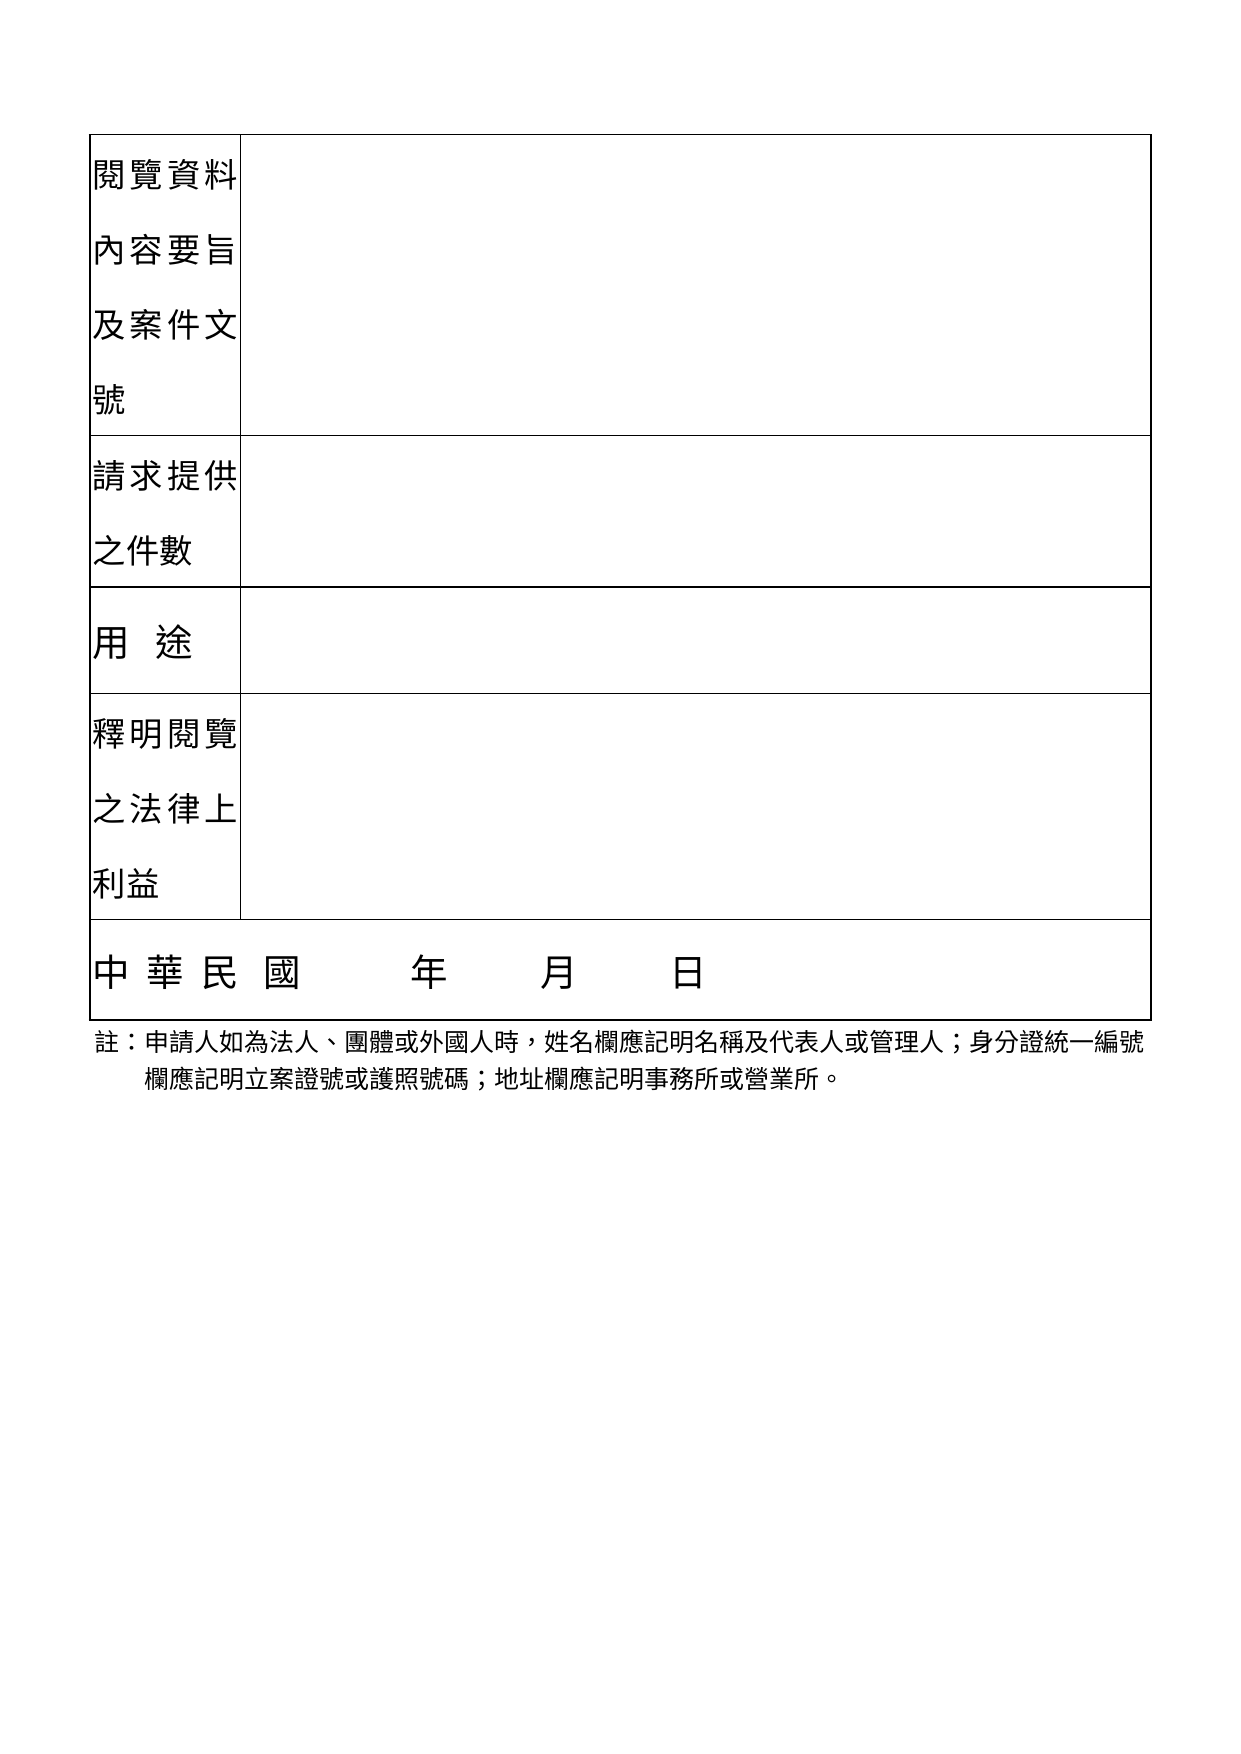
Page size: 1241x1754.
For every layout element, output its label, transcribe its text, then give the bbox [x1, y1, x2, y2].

table_cell [241, 694, 1150, 919]
table_cell [241, 436, 1150, 586]
table_cell 請求提供之件數 [91, 436, 240, 586]
text 註：申請人如為法人、團體或外國人時，姓名欄應記明名稱及代表人或管理人；身分證統一編號欄應記明立案證號或護照號碼；地址欄應記明事務所或營業所。 [94, 1021, 1146, 1096]
table_cell [241, 135, 1150, 435]
table_cell 閱覽資料內容要旨及案件文號 [91, 135, 240, 435]
table_cell [241, 588, 1150, 693]
table_cell 用 途 [91, 588, 240, 693]
table_cell 釋明閱覽之法律上利益 [91, 694, 240, 919]
table_cell 中 華 民 國 年 月 日 [91, 920, 1150, 1019]
